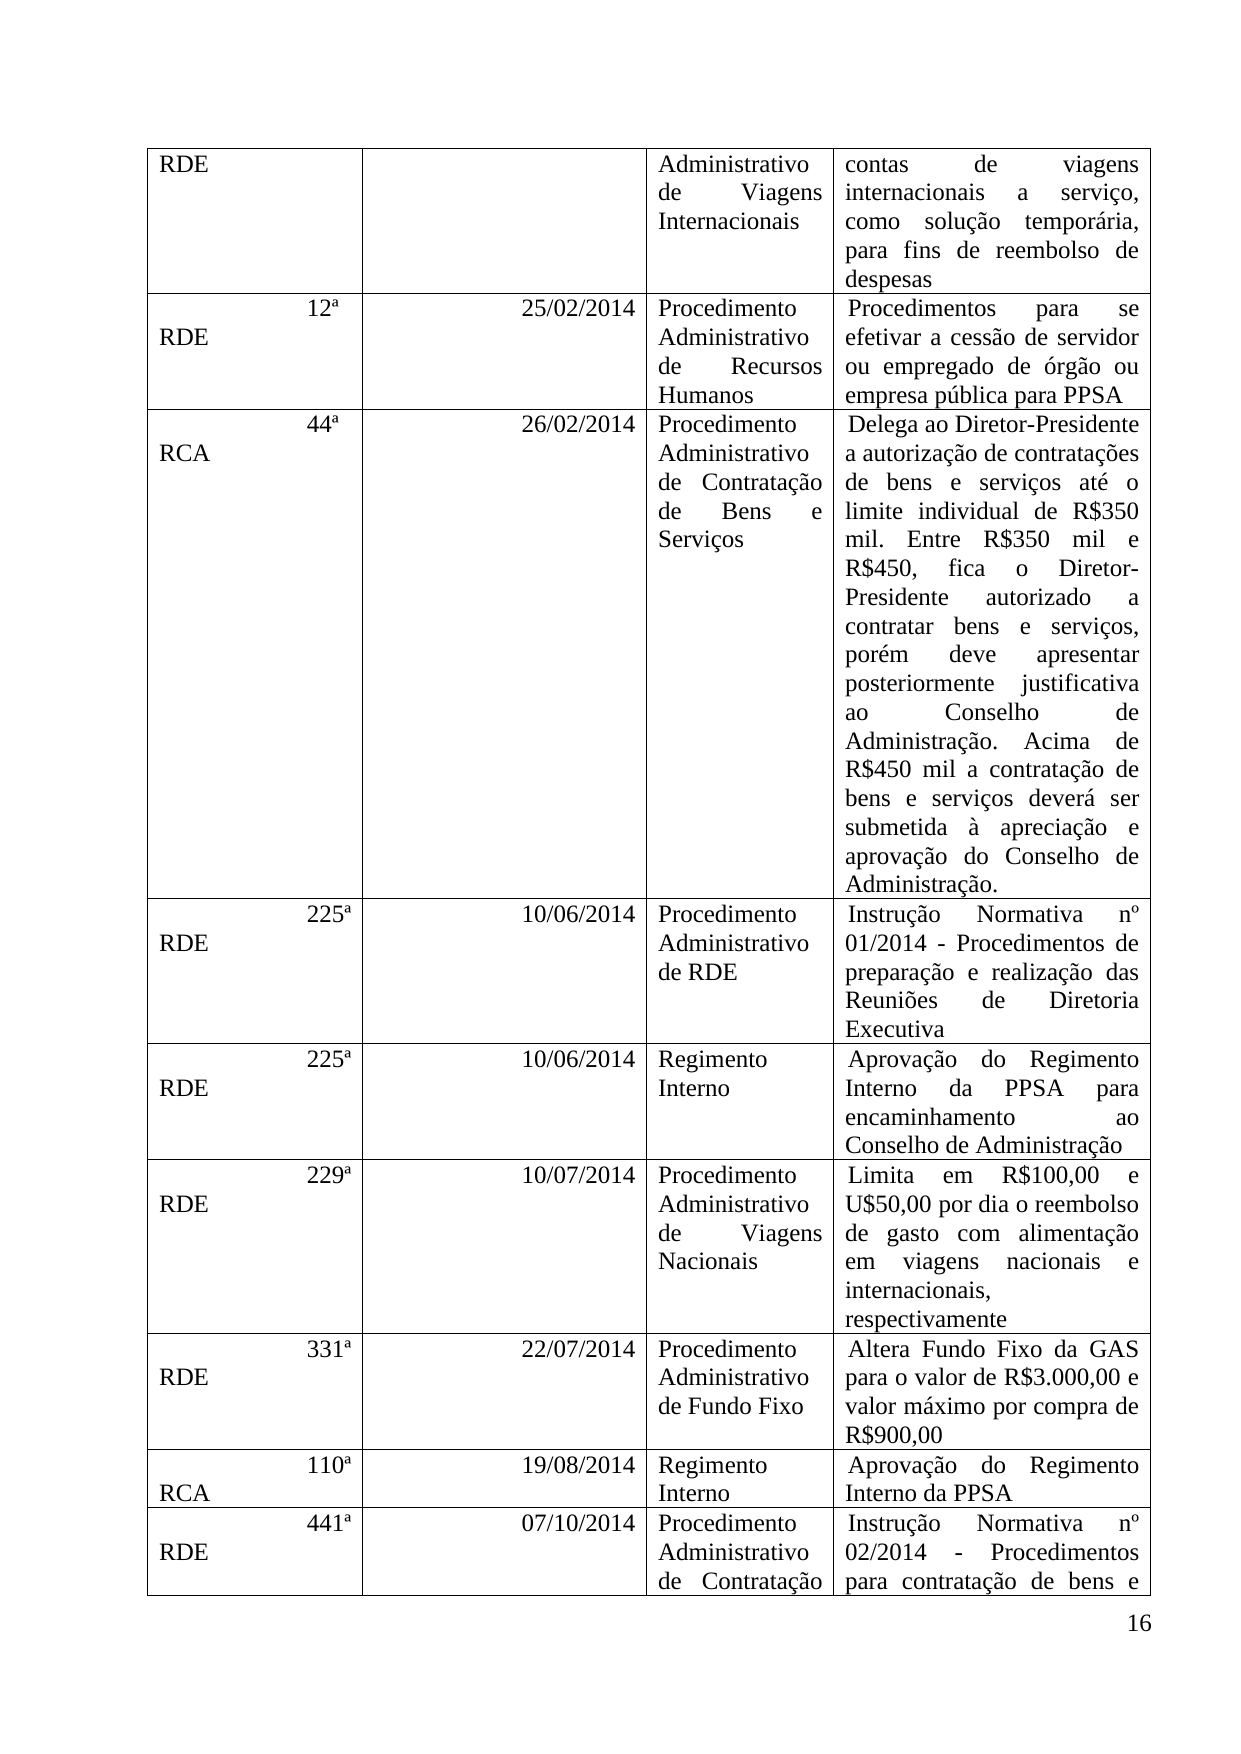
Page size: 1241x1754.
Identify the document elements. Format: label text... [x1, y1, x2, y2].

table_cell 225ª RDE [148, 899, 362, 1043]
table_cell 26/02/2014 [363, 410, 646, 898]
table_cell Delega ao Diretor-Presidente a autorização de contratações de bens e serviços até o limite individual de R$350 mil. Entre R$350 mil e R$450, fica o Diretor-Presidente autorizado a contratar bens e serviços, porém deve apresentar posteriormente justificativa ao Conselho de Administração. Acima de R$450 mil a contratação de bens e serviços deverá ser submetida à apreciação e aprovação do Conselho de Administração. [834, 410, 1150, 898]
table_cell 22/07/2014 [363, 1334, 646, 1449]
table_cell RDE [148, 149, 362, 292]
table_cell 10/06/2014 [363, 1044, 646, 1159]
table_cell Regimento Interno [647, 1450, 833, 1507]
table_cell 229ª RDE [148, 1160, 362, 1333]
table_cell 10/07/2014 [363, 1160, 646, 1333]
table_cell 331ª RDE [148, 1334, 362, 1449]
table_cell Aprovação do Regimento Interno da PPSA [834, 1450, 1150, 1507]
table_cell Instrução Normativa nº 01/2014 - Procedimentos de preparação e realização das Reuniões de Diretoria Executiva [834, 899, 1150, 1043]
table_cell contas de viagens internacionais a serviço, como solução temporária, para fins de reembolso de despesas [834, 149, 1150, 292]
table_cell Procedimentos para se efetivar a cessão de servidor ou empregado de órgão ou empresa pública para PPSA [834, 294, 1150, 408]
table_cell Instrução Normativa nº 02/2014 - Procedimentos para contratação de bens e [834, 1508, 1150, 1594]
table_cell 25/02/2014 [363, 294, 646, 408]
table_cell 10/06/2014 [363, 899, 646, 1043]
table_cell 12ª RDE [148, 294, 362, 408]
table_cell Procedimento Administrativo de Recursos Humanos [647, 294, 833, 408]
table_cell Regimento Interno [647, 1044, 833, 1159]
table_cell 110ª RCA [148, 1450, 362, 1507]
table_cell Procedimento Administrativo de Contratação [647, 1508, 833, 1594]
table_cell Altera Fundo Fixo da GAS para o valor de R$3.000,00 e valor máximo por compra de R$900,00 [834, 1334, 1150, 1449]
table_cell 441ª RDE [148, 1508, 362, 1594]
table_cell 225ª RDE [148, 1044, 362, 1159]
table_cell Administrativo de Viagens Internacionais [647, 149, 833, 292]
table_cell Procedimento Administrativo de Viagens Nacionais [647, 1160, 833, 1333]
table_cell Procedimento Administrativo de Fundo Fixo [647, 1334, 833, 1449]
table_cell Procedimento Administrativo de RDE [647, 899, 833, 1043]
table_cell 44ª RCA [148, 410, 362, 898]
table_cell 07/10/2014 [363, 1508, 646, 1594]
table_cell Procedimento Administrativo de Contratação de Bens e Serviços [647, 410, 833, 898]
table_cell Aprovação do Regimento Interno da PPSA para encaminhamento ao Conselho de Administração [834, 1044, 1150, 1159]
table_cell [363, 149, 646, 292]
table_cell 19/08/2014 [363, 1450, 646, 1507]
table_cell Limita em R$100,00 e U$50,00 por dia o reembolso de gasto com alimentação em viagens nacionais e internacionais, respectivamente [834, 1160, 1150, 1333]
